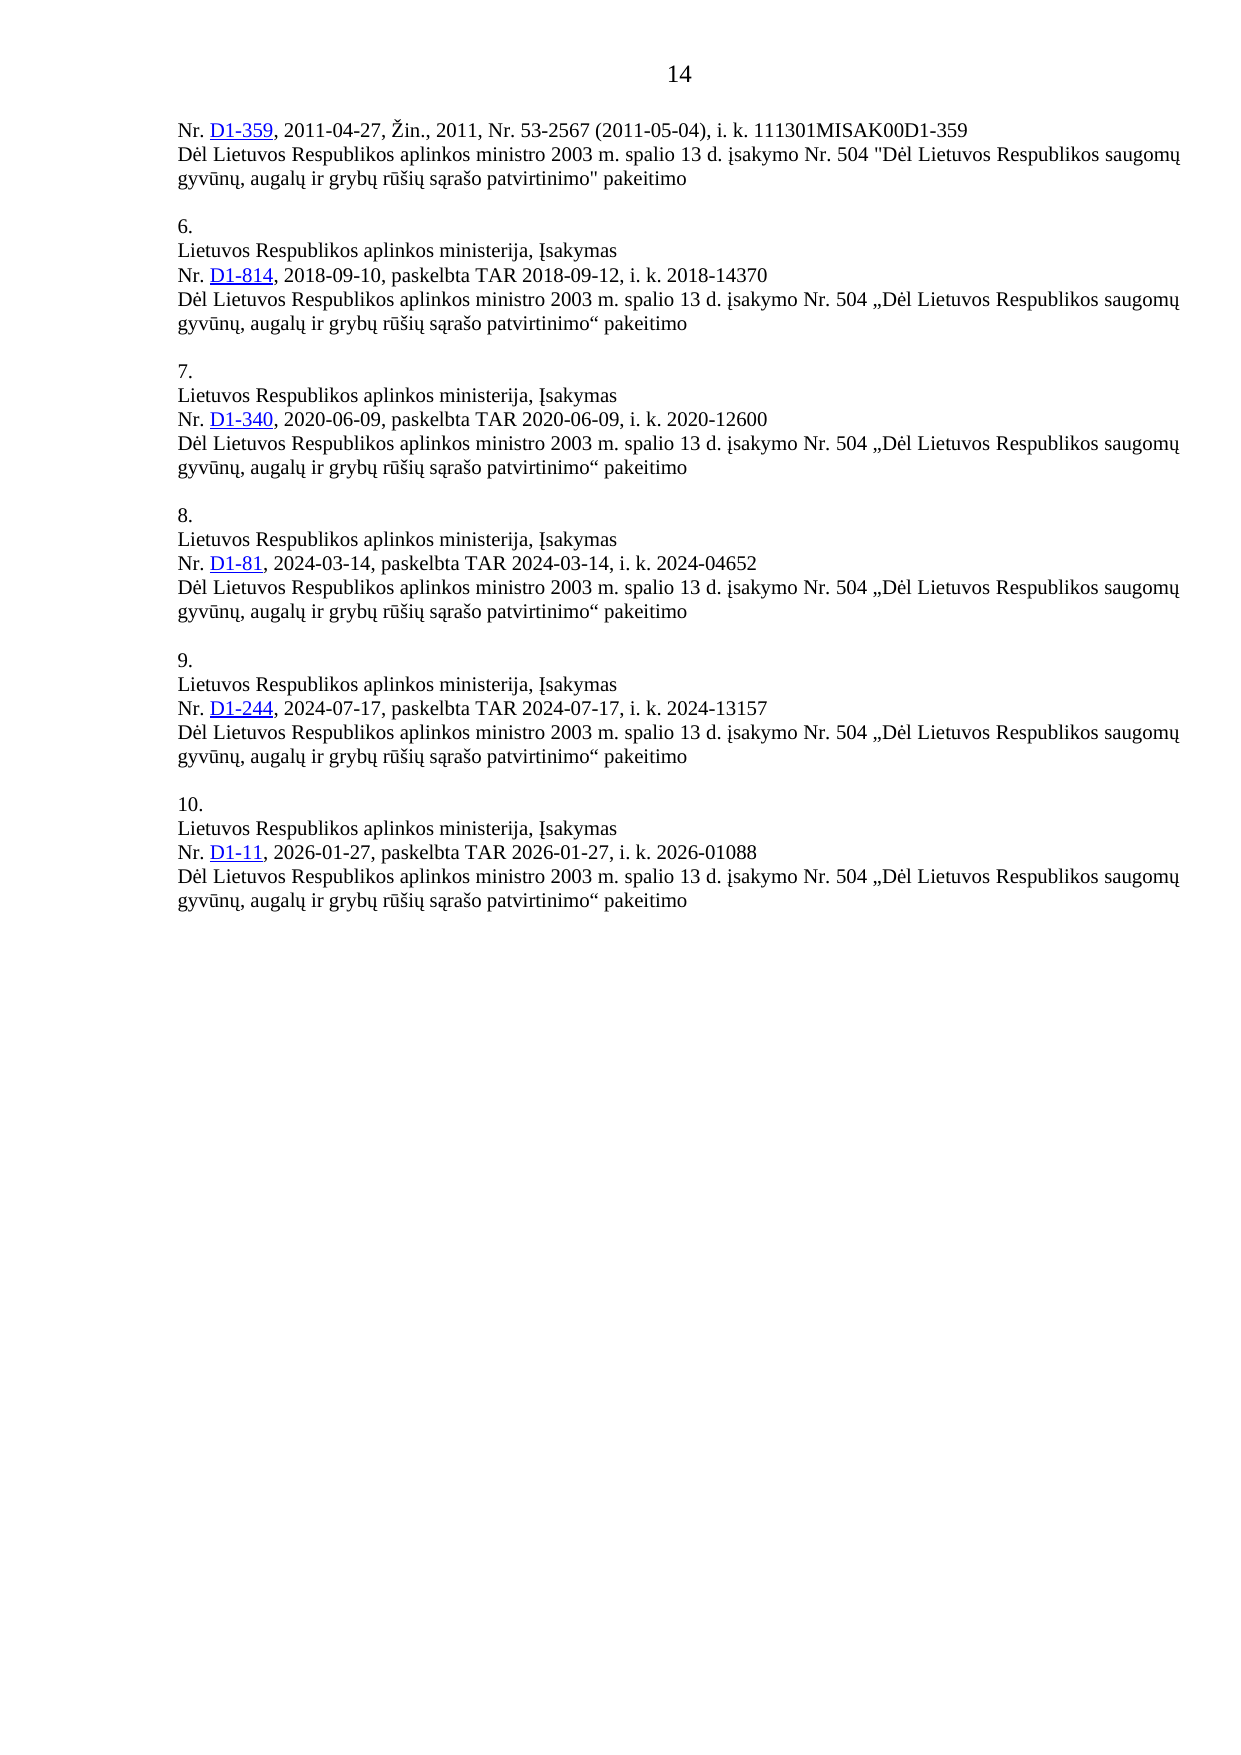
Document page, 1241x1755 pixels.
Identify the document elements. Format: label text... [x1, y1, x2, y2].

text Nr. D1-814, 2018-09-10, paskelbta TAR 2018-09-12, i. k. 2018-14370 [177, 262, 1181, 287]
text Lietuvos Respublikos aplinkos ministerija, Įsakymas [177, 816, 1181, 840]
text 8. [177, 503, 1181, 527]
text Dėl Lietuvos Respublikos aplinkos ministro 2003 m. spalio 13 d. įsakymo Nr. 504 „Dėl Lietuvos Respublikos saugomų gyvūnų, augalų ir grybų rūšių sąrašo patvirtinimo“ pakeitimo [177, 287, 1181, 335]
text Lietuvos Respublikos aplinkos ministerija, Įsakymas [177, 672, 1181, 696]
text Nr. D1-244, 2024-07-17, paskelbta TAR 2024-07-17, i. k. 2024-13157 [177, 696, 1181, 720]
text 6. [177, 214, 1181, 238]
text Dėl Lietuvos Respublikos aplinkos ministro 2003 m. spalio 13 d. įsakymo Nr. 504 „Dėl Lietuvos Respublikos saugomų gyvūnų, augalų ir grybų rūšių sąrašo patvirtinimo“ pakeitimo [177, 720, 1181, 768]
text Nr. D1-81, 2024-03-14, paskelbta TAR 2024-03-14, i. k. 2024-04652 [177, 551, 1181, 575]
text Dėl Lietuvos Respublikos aplinkos ministro 2003 m. spalio 13 d. įsakymo Nr. 504 "Dėl Lietuvos Respublikos saugomų gyvūnų, augalų ir grybų rūšių sąrašo patvirtinimo" pakeitimo [177, 142, 1181, 190]
text Dėl Lietuvos Respublikos aplinkos ministro 2003 m. spalio 13 d. įsakymo Nr. 504 „Dėl Lietuvos Respublikos saugomų gyvūnų, augalų ir grybų rūšių sąrašo patvirtinimo“ pakeitimo [177, 431, 1181, 479]
text Lietuvos Respublikos aplinkos ministerija, Įsakymas [177, 383, 1181, 407]
text Lietuvos Respublikos aplinkos ministerija, Įsakymas [177, 527, 1181, 551]
text 7. [177, 359, 1181, 383]
text 10. [177, 792, 1181, 816]
text Nr. D1-11, 2026-01-27, paskelbta TAR 2026-01-27, i. k. 2026-01088 [177, 840, 1181, 864]
text Nr. D1-359, 2011-04-27, Žin., 2011, Nr. 53-2567 (2011-05-04), i. k. 111301MISAK00D1-359 [177, 118, 1181, 142]
text 9. [177, 647, 1181, 672]
text Lietuvos Respublikos aplinkos ministerija, Įsakymas [177, 238, 1181, 262]
text Nr. D1-340, 2020-06-09, paskelbta TAR 2020-06-09, i. k. 2020-12600 [177, 407, 1181, 431]
text Dėl Lietuvos Respublikos aplinkos ministro 2003 m. spalio 13 d. įsakymo Nr. 504 „Dėl Lietuvos Respublikos saugomų gyvūnų, augalų ir grybų rūšių sąrašo patvirtinimo“ pakeitimo [177, 575, 1181, 623]
text Dėl Lietuvos Respublikos aplinkos ministro 2003 m. spalio 13 d. įsakymo Nr. 504 „Dėl Lietuvos Respublikos saugomų gyvūnų, augalų ir grybų rūšių sąrašo patvirtinimo“ pakeitimo [177, 864, 1181, 912]
